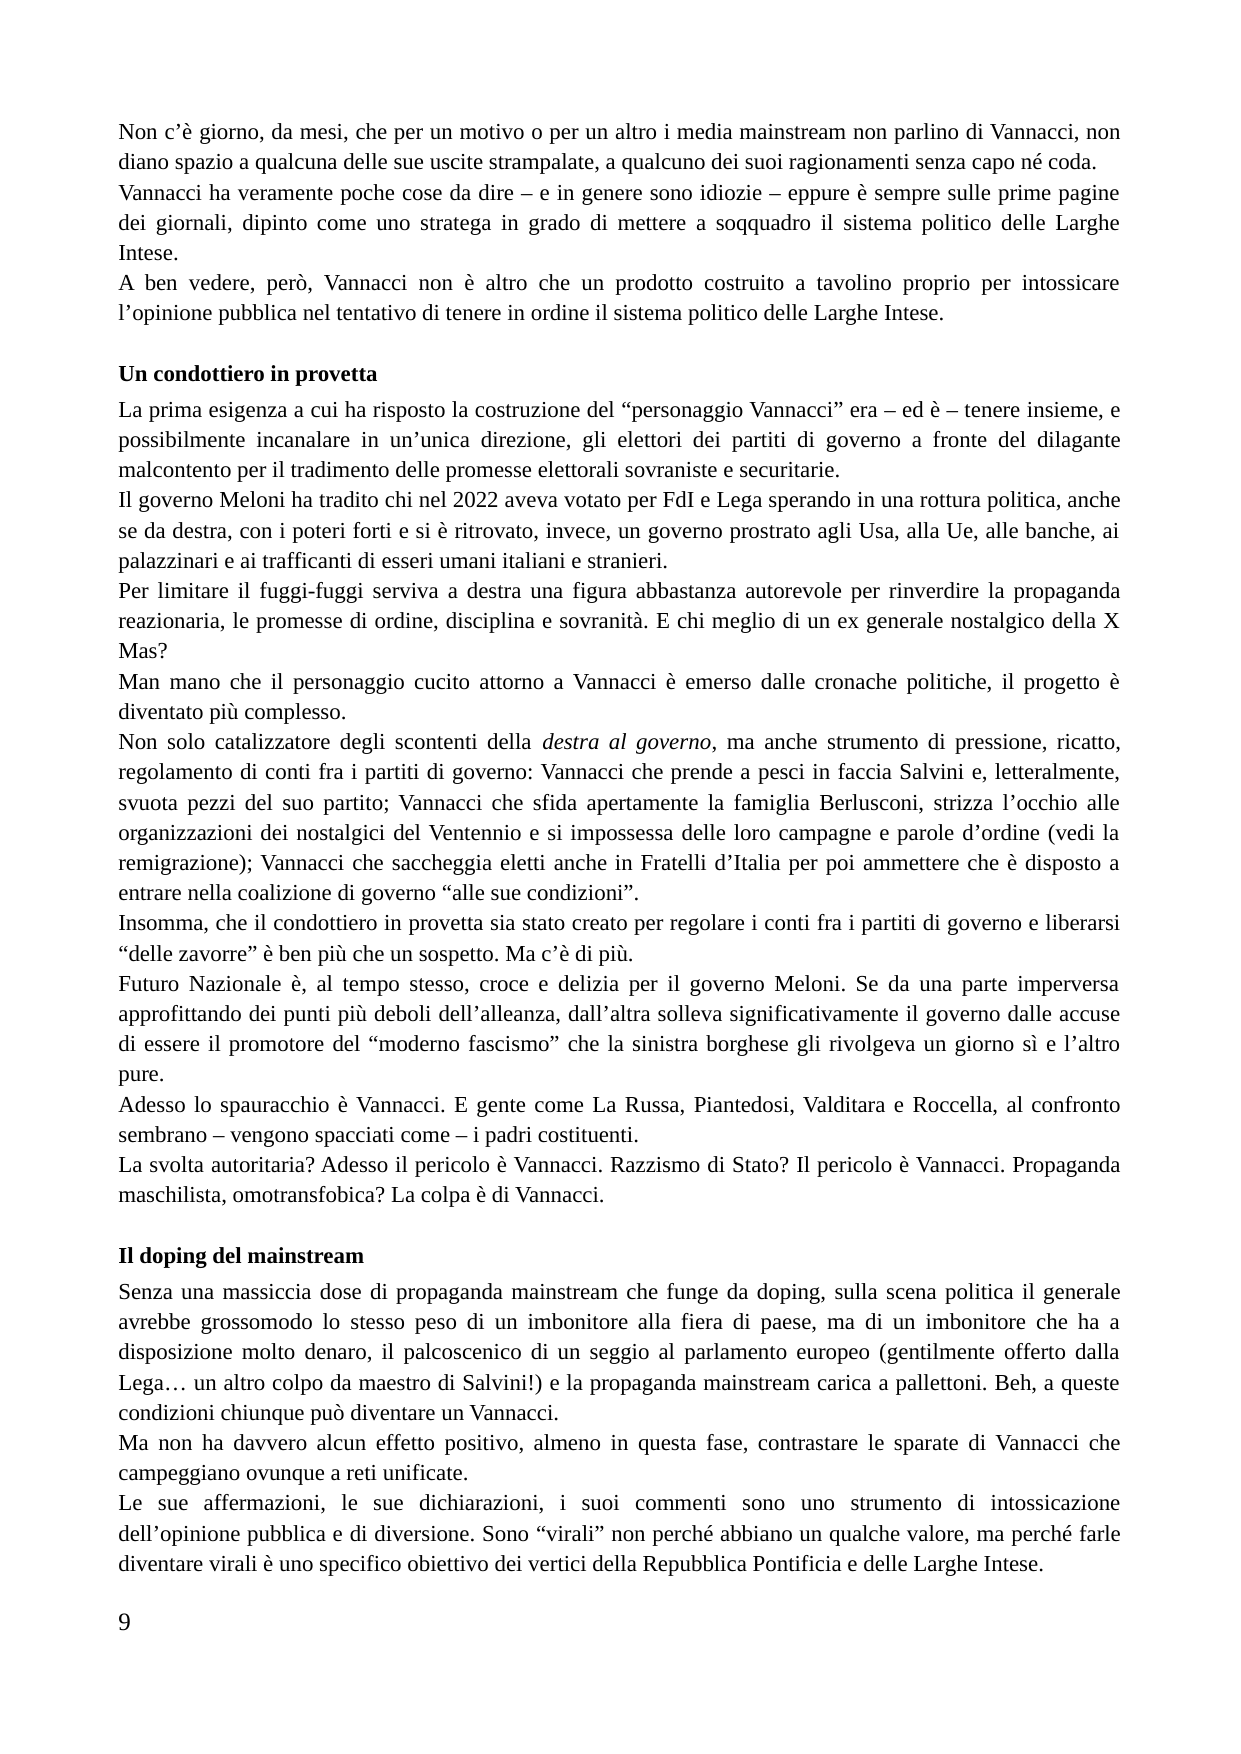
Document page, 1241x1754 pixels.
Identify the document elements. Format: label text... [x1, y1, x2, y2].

text A ben vedere, però, Vannacci non è altro che un prodotto costruito a tavolino proprio per intossicare l’opinione pubblica nel tentativo di tenere in ordine il sistema politico delle Larghe Intese. [118, 269, 1122, 326]
text Non solo catalizzatore degli scontenti della destra al governo, ma anche strumento di pressione, ricatto, regolamento di conti fra i partiti di governo: Vannacci che prende a pesci in faccia Salvini e, letteralmente, svuota pezzi del suo partito; Vannacci che sfida apertamente la famiglia Berlusconi, strizza l’occhio alle organizzazioni dei nostalgici del Ventennio e si impossessa delle loro campagne e parole d’ordine (vedi la remigrazione); Vannacci che saccheggia eletti anche in Fratelli d’Italia per poi ammettere che è disposto a entrare nella coalizione di governo “alle sue condizioni”. [118, 728, 1122, 906]
text La prima esigenza a cui ha risposto la costruzione del “personaggio Vannacci” era – ed è – tenere insieme, e possibilmente incanalare in un’unica direzione, gli elettori dei partiti di governo a fronte del dilagante malcontento per il tradimento delle promesse elettorali sovraniste e securitarie. [118, 396, 1122, 483]
text La svolta autoritaria? Adesso il pericolo è Vannacci. Razzismo di Stato? Il pericolo è Vannacci. Propaganda maschilista, omotransfobica? La colpa è di Vannacci. [118, 1151, 1122, 1208]
text Adesso lo spauracchio è Vannacci. E gente come La Russa, Piantedosi, Valditara e Roccella, al confronto sembrano – vengono spacciati come – i padri costituenti. [118, 1091, 1122, 1147]
text Senza una massiccia dose di propaganda mainstream che funge da doping, sulla scena politica il generale avrebbe grossomodo lo stesso peso di un imbonitore alla fiera di paese, ma di un imbonitore che ha a disposizione molto denaro, il palcoscenico di un seggio al parlamento europeo (gentilmente offerto dalla Lega… un altro colpo da maestro di Salvini!) e la propaganda mainstream carica a pallettoni. Beh, a queste condizioni chiunque può diventare un Vannacci. [118, 1278, 1122, 1425]
text Insomma, che il condottiero in provetta sia stato creato per regolare i conti fra i partiti di governo e liberarsi “delle zavorre” è ben più che un sospetto. Ma c’è di più. [118, 909, 1122, 966]
text Futuro Nazionale è, al tempo stesso, croce e delizia per il governo Meloni. Se da una parte imperversa approfittando dei punti più deboli dell’alleanza, dall’altra solleva significativamente il governo dalle accuse di essere il promotore del “moderno fascismo” che la sinistra borghese gli rivolgeva un giorno sì e l’altro pure. [118, 970, 1122, 1087]
text Le sue affermazioni, le sue dichiarazioni, i suoi commenti sono uno strumento di intossicazione dell’opinione pubblica e di diversione. Sono “virali” non perché abbiano un qualche valore, ma perché farle diventare virali è uno specifico obiettivo dei vertici della Repubblica Pontificia e delle Larghe Intese. [118, 1489, 1122, 1576]
text Un condottiero in provetta [118, 360, 1122, 386]
text Vannacci ha veramente poche cose da dire – e in genere sono idiozie – eppure è sempre sulle prime pagine dei giornali, dipinto come uno stratega in grado di mettere a soqquadro il sistema politico delle Larghe Intese. [118, 178, 1122, 265]
text Per limitare il fuggi-fuggi serviva a destra una figura abbastanza autorevole per rinverdire la propaganda reazionaria, le promesse di ordine, disciplina e sovranità. E chi meglio di un ex generale nostalgico della X Mas? [118, 577, 1122, 664]
text Ma non ha davvero alcun effetto positivo, almeno in questa fase, contrastare le sparate di Vannacci che campeggiano ovunque a reti unificate. [118, 1429, 1122, 1486]
text Il doping del mainstream [118, 1242, 1122, 1268]
text Il governo Meloni ha tradito chi nel 2022 aveva votato per FdI e Lega sperando in una rottura politica, anche se da destra, con i poteri forti e si è ritrovato, invece, un governo prostrato agli Usa, alla Ue, alle banche, ai palazzinari e ai trafficanti di esseri umani italiani e stranieri. [118, 487, 1122, 573]
text Man mano che il personaggio cucito attorno a Vannacci è emerso dalle cronache politiche, il progetto è diventato più complesso. [118, 668, 1122, 724]
text Non c’è giorno, da mesi, che per un motivo o per un altro i media mainstream non parlino di Vannacci, non diano spazio a qualcuna delle sue uscite strampalate, a qualcuno dei suoi ragionamenti senza capo né coda. [118, 118, 1122, 175]
